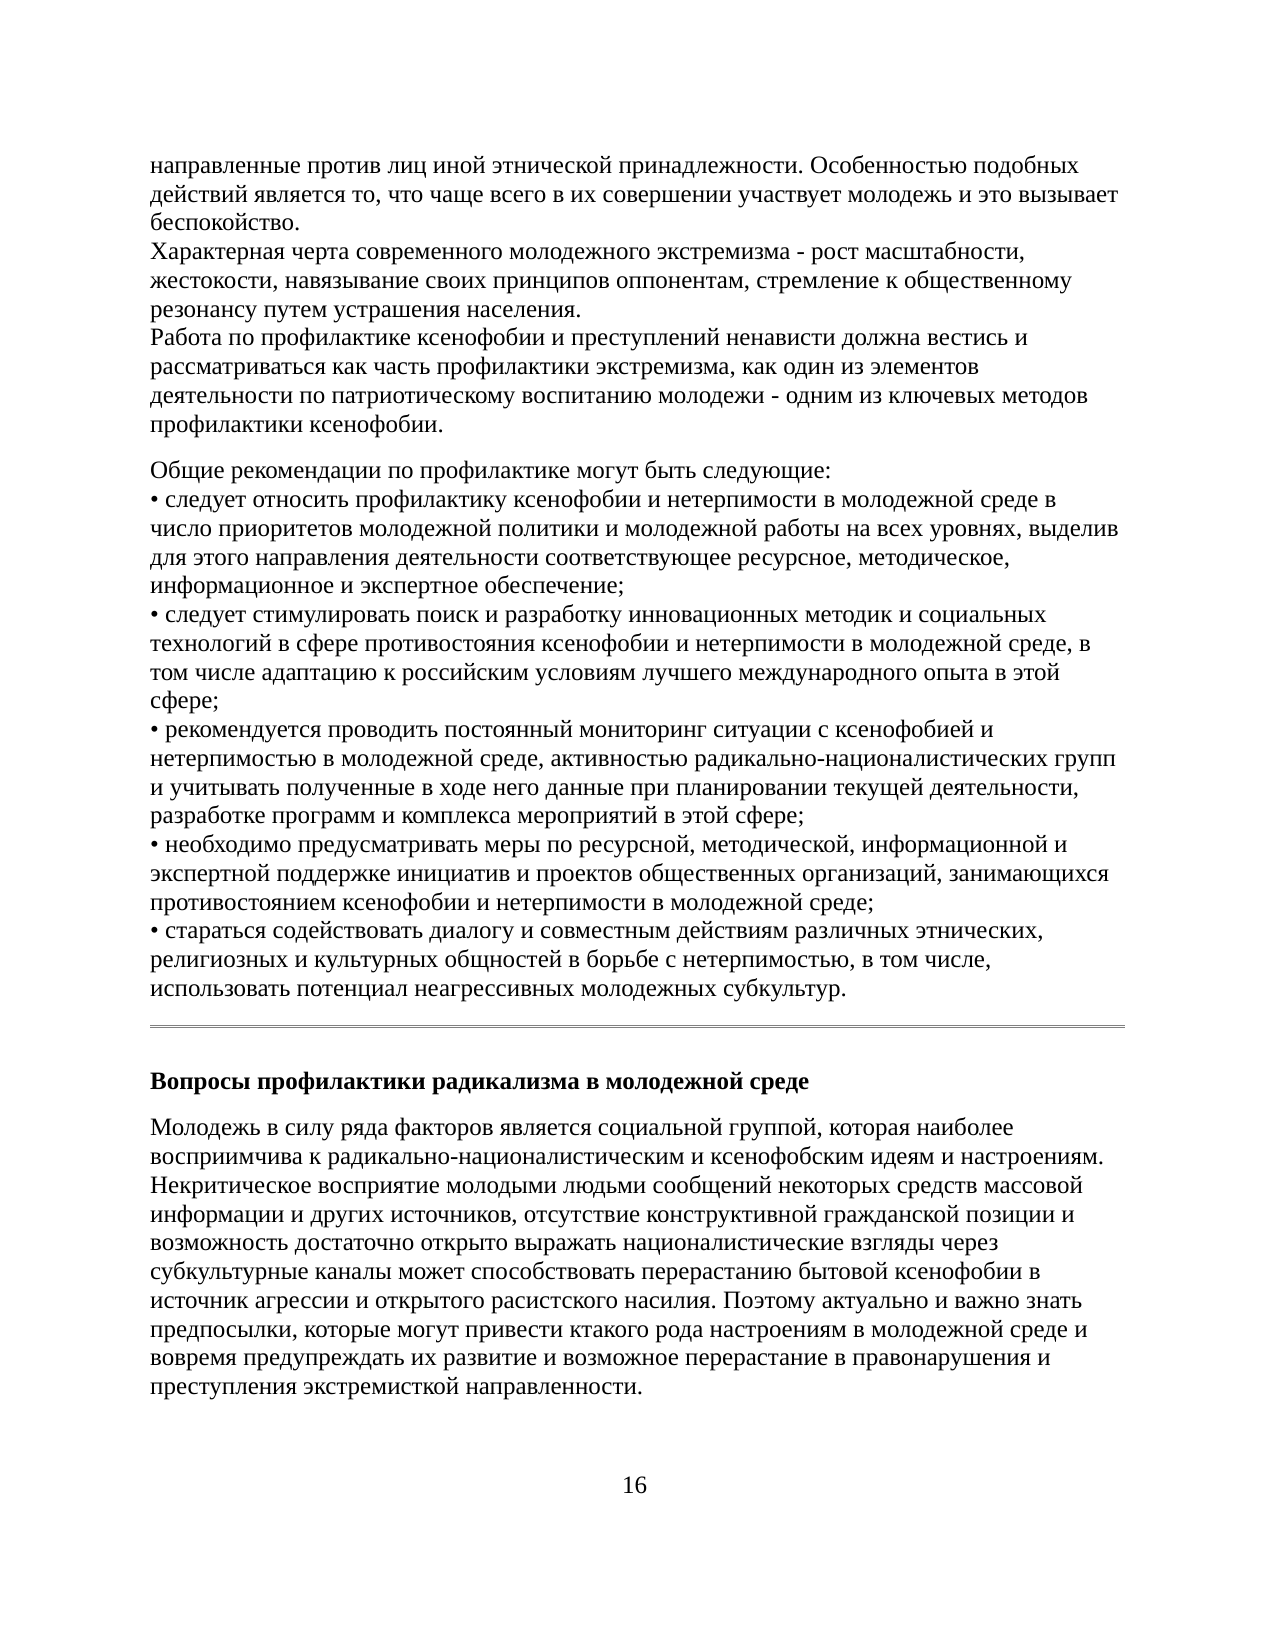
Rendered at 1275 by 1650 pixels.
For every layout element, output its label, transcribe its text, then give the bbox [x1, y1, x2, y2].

text направленные против лиц иной этнической принадлежности. Особенностью подобных действий является то, что чаще всего в их совершении участвует молодежь и это вызывает беспокойство. Характерная черта современного молодежного экстремизма - рост масштабности, жестокости, навязывание своих принципов оппонентам, стремление к общественному резонансу путем устрашения населения. Работа по профилактике ксенофобии и преступлений ненависти должна вестись и рассматриваться как часть профилактики экстремизма, как один из элементов деятельности по патриотическому воспитанию молодежи - одним из ключевых методов профилактики ксенофобии. [150, 150, 1125, 437]
text Общие рекомендации по профилактике могут быть следующие: • следует относить профилактику ксенофобии и нетерпимости в молодежной среде в число приоритетов молодежной политики и молодежной работы на всех уровнях, выделив для этого направления деятельности соответствующее ресурсное, методическое, информационное и экспертное обеспечение; • следует стимулировать поиск и разработку инновационных методик и социальных технологий в сфере противостояния ксенофобии и нетерпимости в молодежной среде, в том числе адаптацию к российским условиям лучшего международного опыта в этой сфере; • рекомендуется проводить постоянный мониторинг ситуации с ксенофобией и нетерпимостью в молодежной среде, активностью радикально-националистических групп и учитывать полученные в ходе него данные при планировании текущей деятельности, разработке программ и комплекса мероприятий в этой сфере; • необходимо предусматривать меры по ресурсной, методической, информационной и экспертной поддержке инициатив и проектов общественных организаций, занимающихся противостоянием ксенофобии и нетерпимости в молодежной среде; • стараться содействовать диалогу и совместным действиям различных этнических, религиозных и культурных общностей в борьбе с нетерпимостью, в том числе, использовать потенциал неагрессивных молодежных субкультур. [150, 455, 1125, 1002]
text Вопросы профилактики радикализма в молодежной среде [150, 1066, 1125, 1094]
text Молодежь в силу ряда факторов является социальной группой, которая наиболее восприимчива к радикально-националистическим и ксенофобским идеям и настроениям. Некритическое восприятие молодыми людьми сообщений некоторых средств массовой информации и других источников, отсутствие конструктивной гражданской позиции и возможность достаточно открыто выражать националистические взгляды через субкультурные каналы может способствовать перерастанию бытовой ксенофобии в источник агрессии и открытого расистского насилия. Поэтому актуально и важно знать предпосылки, которые могут привести ктакого рода настроениям в молодежной среде и вовремя предупреждать их развитие и возможное перерастание в правонарушения и преступления экстремисткой направленности. [150, 1112, 1125, 1400]
